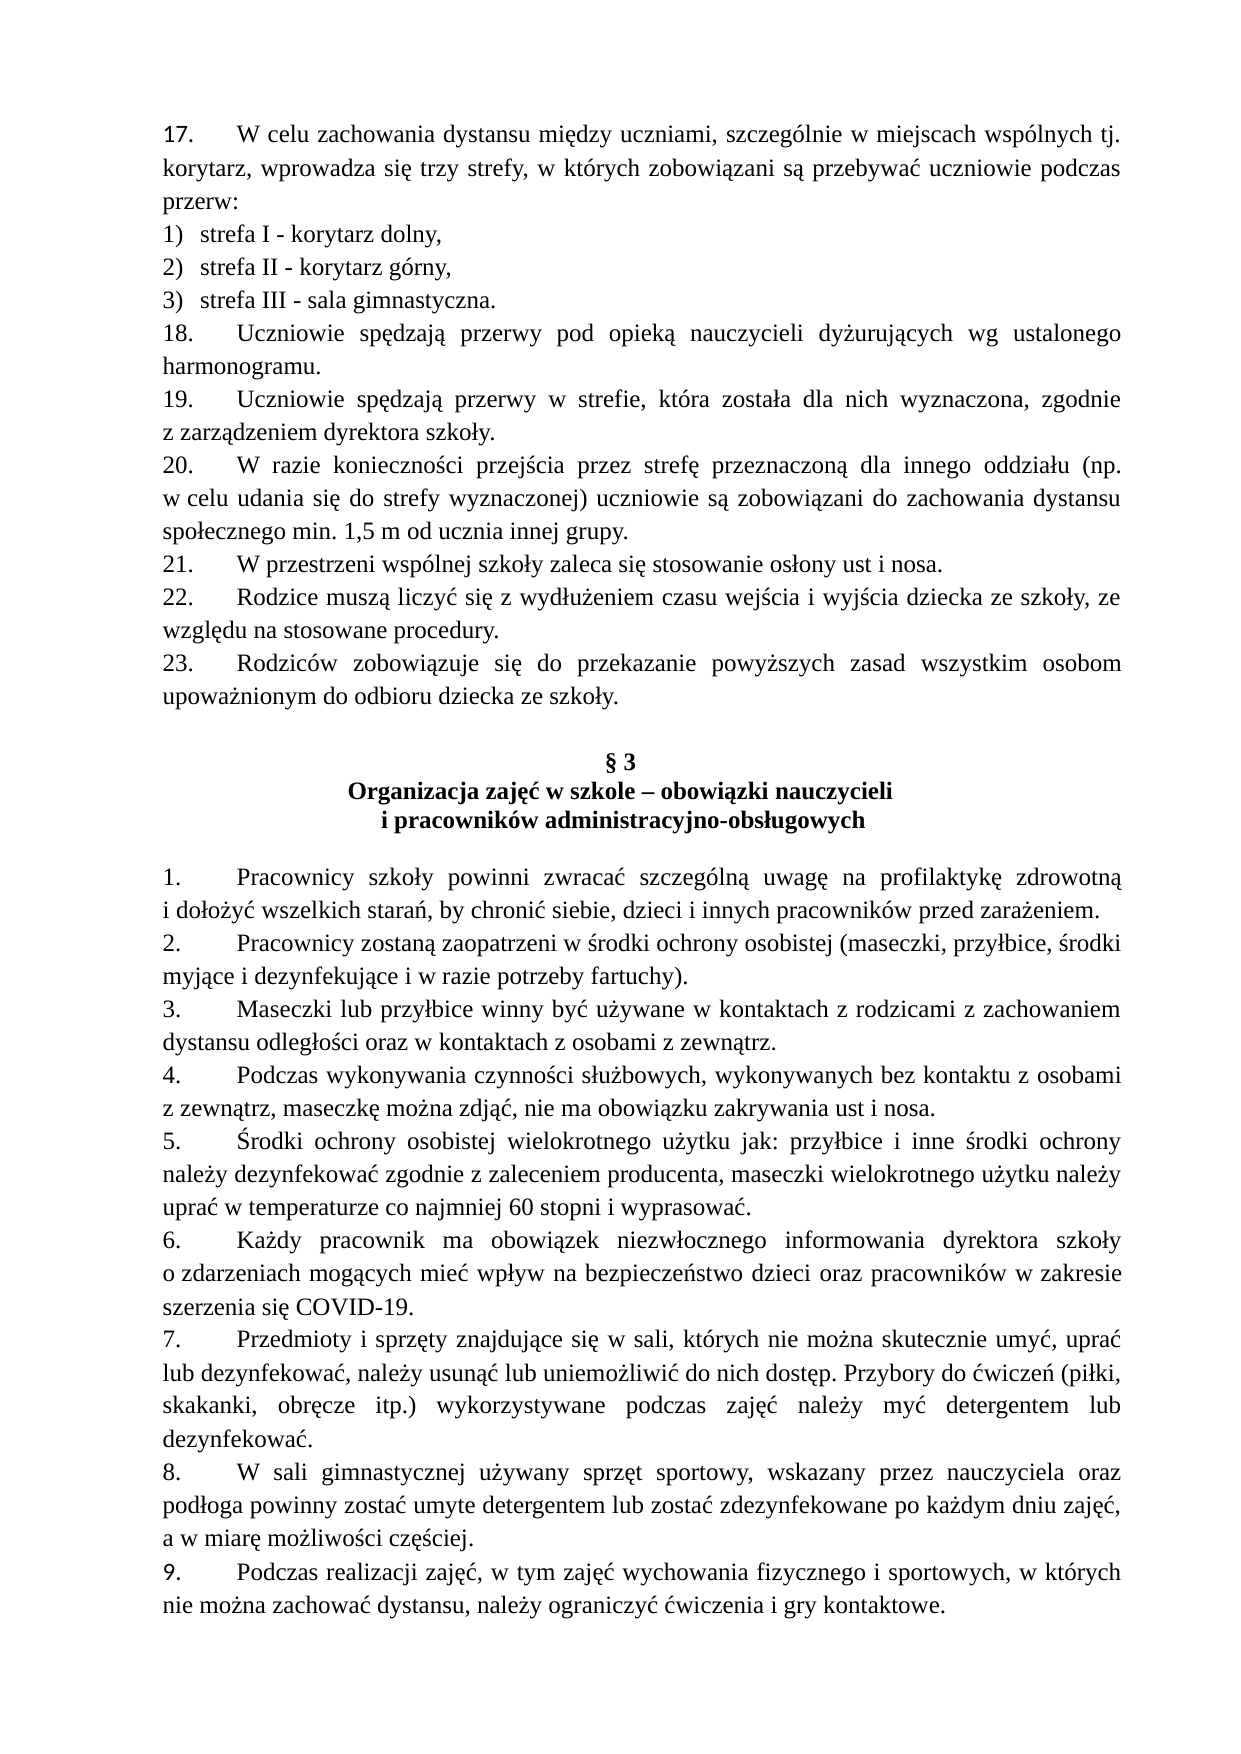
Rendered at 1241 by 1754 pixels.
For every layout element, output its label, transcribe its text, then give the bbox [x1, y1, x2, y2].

text § 3 [118, 747, 1122, 776]
list Pracownicy szkoły powinni zwracać szczególną uwagę na profilaktykę zdrowotną i dołożyć wszelkich starań, by chronić siebie, dzieci i innych pracowników przed zarażeniem. [162, 862, 1122, 924]
list W razie konieczności przejścia przez strefę przeznaczoną dla innego oddziału (np. w celu udania się do strefy wyznaczonej) uczniowie są zobowiązani do zachowania dystansu społecznego min. 1,5 m od ucznia innej grupy. [162, 450, 1122, 545]
list W przestrzeni wspólnej szkoły zaleca się stosowanie osłony ust i nosa. [162, 549, 1122, 578]
list Każdy pracownik ma obowiązek niezwłocznego informowania dyrektora szkoły o zdarzeniach mogących mieć wpływ na bezpieczeństwo dzieci oraz pracowników w zakresie szerzenia się COVID-19. [162, 1226, 1122, 1320]
list Rodzice muszą liczyć się z wydłużeniem czasu wejścia i wyjścia dziecka ze szkoły, ze względu na stosowane procedury. [162, 582, 1122, 644]
list Maseczki lub przyłbice winny być używane w kontaktach z rodzicami z zachowaniem dystansu odległości oraz w kontaktach z osobami z zewnątrz. [162, 994, 1122, 1056]
list Podczas wykonywania czynności służbowych, wykonywanych bez kontaktu z osobami z zewnątrz, maseczkę można zdjąć, nie ma obowiązku zakrywania ust i nosa. [162, 1060, 1122, 1122]
list Przedmioty i sprzęty znajdujące się w sali, których nie można skutecznie umyć, uprać lub dezynfekować, należy usunąć lub uniemożliwić do nich dostęp. Przybory do ćwiczeń (piłki, skakanki, obręcze itp.) wykorzystywane podczas zajęć należy myć detergentem lub dezynfekować. [162, 1324, 1122, 1452]
list Podczas realizacji zajęć, w tym zajęć wychowania fizycznego i sportowych, w których nie można zachować dystansu, należy ograniczyć ćwiczenia i gry kontaktowe. [162, 1556, 1122, 1619]
list Pracownicy zostaną zaopatrzeni w środki ochrony osobistej (maseczki, przyłbice, środki myjące i dezynfekujące i w razie potrzeby fartuchy). [162, 928, 1122, 990]
list W celu zachowania dystansu między uczniami, szczególnie w miejscach wspólnych tj. korytarz, wprowadza się trzy strefy, w których zobowiązani są przebywać uczniowie podczas przerw: [162, 118, 1122, 215]
list Środki ochrony osobistej wielokrotnego użytku jak: przyłbice i inne środki ochrony należy dezynfekować zgodnie z zaleceniem producenta, maseczki wielokrotnego użytku należy uprać w temperaturze co najmniej 60 stopni i wyprasować. [162, 1126, 1122, 1221]
list Uczniowie spędzają przerwy pod opieką nauczycieli dyżurujących wg ustalonego harmonogramu. [162, 318, 1122, 380]
list Rodziców zobowiązuje się do przekazanie powyższych zasad wszystkim osobom upoważnionym do odbioru dziecka ze szkoły. [162, 648, 1122, 710]
list Uczniowie spędzają przerwy w strefie, która została dla nich wyznaczona, zgodnie z zarządzeniem dyrektora szkoły. [162, 384, 1122, 446]
list strefa I - korytarz dolny, [162, 219, 1122, 248]
list strefa II - korytarz górny, [162, 252, 1122, 281]
list W sali gimnastycznej używany sprzęt sportowy, wskazany przez nauczyciela oraz podłoga powinny zostać umyte detergentem lub zostać zdezynfekowane po każdym dniu zajęć, a w miarę możliwości częściej. [162, 1457, 1122, 1551]
list strefa III - sala gimnastyczna. [162, 285, 1122, 314]
text i pracowników administracyjno-obsługowych [118, 805, 1122, 833]
text Organizacja zajęć w szkole – obowiązki nauczycieli [118, 776, 1122, 805]
